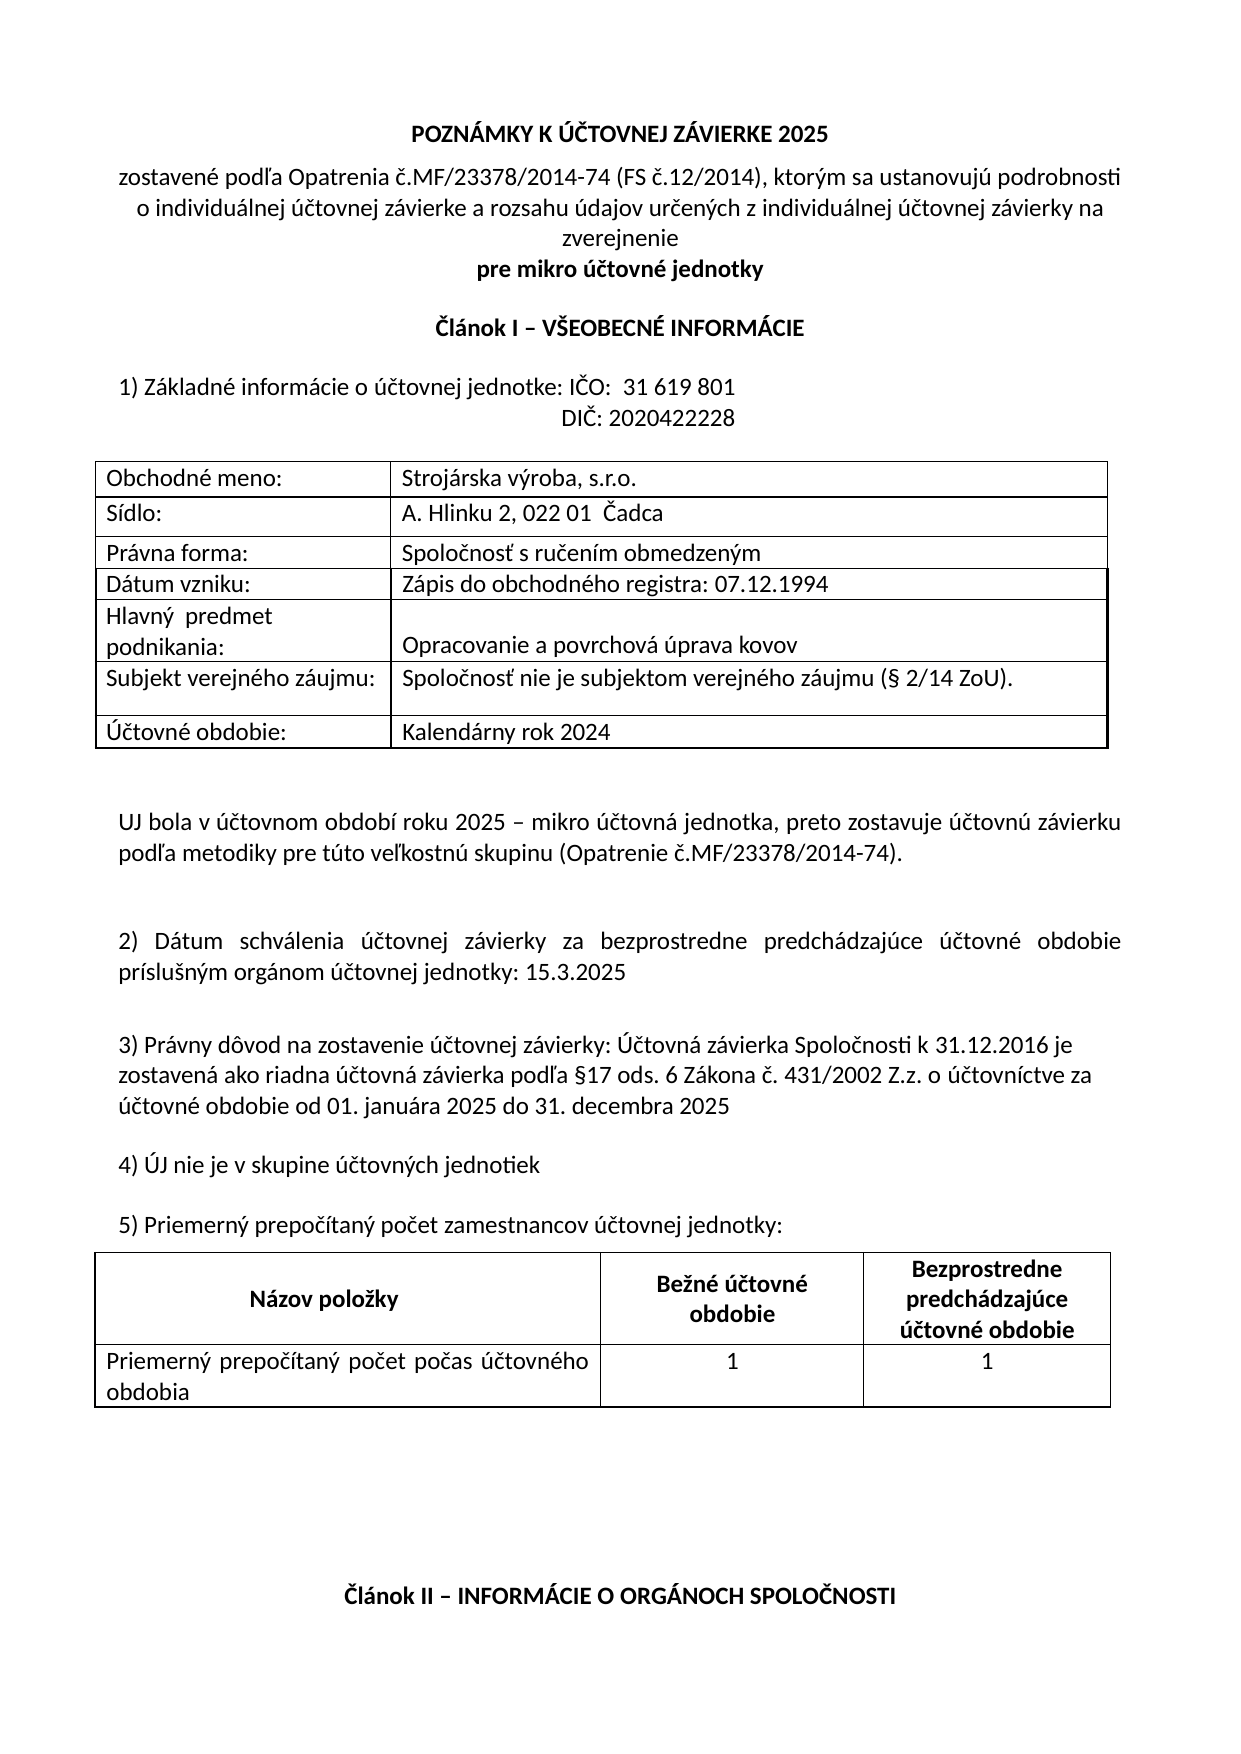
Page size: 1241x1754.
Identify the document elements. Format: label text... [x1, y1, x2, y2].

table_cell Subjekt verejného záujmu: [97, 662, 390, 715]
text 2) Dátum schválenia účtovnej závierky za bezprostredne predchádzajúce účtovné obdobie príslušným orgánom účtovnej jednotky: 15.3.2025 [118, 925, 1122, 986]
text DIČ: 2020422228 [118, 402, 1122, 432]
table_cell Právna forma: [96, 537, 390, 568]
table_cell Opracovanie a povrchová úprava kovov [392, 600, 1106, 661]
table_header Obchodné meno: [96, 462, 390, 496]
table_header Strojárska výroba, s.r.o. [391, 462, 1107, 496]
text 4) ÚJ nie je v skupine účtovných jednotiek [118, 1149, 1122, 1180]
table_cell 1 [601, 1345, 863, 1406]
text 3) Právny dôvod na zostavenie účtovnej závierky: Účtovná závierka Spoločnosti k 31.12.2016 je zostavená ako riadna účtovná závierka podľa §17 ods. 6 Zákona č. 431/2002 Z.z. o účtovníctve za účtovné obdobie od 01. januára 2025 do 31. decembra 2025 [118, 1029, 1122, 1121]
text 5) Priemerný prepočítaný počet zamestnancov účtovnej jednotky: [118, 1209, 1122, 1239]
table_cell Dátum vzniku: [97, 569, 390, 599]
text Článok I – VŠEOBECNÉ INFORMÁCIE [118, 312, 1122, 342]
text UJ bola v účtovnom období roku 2025 – mikro účtovná jednotka, preto zostavuje účtovnú závierku podľa metodiky pre túto veľkostnú skupinu (Opatrenie č.MF/23378/2014-74). [118, 807, 1122, 868]
table_cell Sídlo: [96, 498, 390, 536]
text 1) Základné informácie o účtovnej jednotke: IČO: 31 619 801 [118, 371, 1122, 402]
text POZNÁMKY K ÚČTOVNEJ ZÁVIERKE 2025 [118, 118, 1122, 149]
table_cell A. Hlinku 2, 022 01 Čadca [391, 498, 1107, 536]
table_cell Účtovné obdobie: [97, 716, 390, 747]
table_cell 1 [864, 1345, 1110, 1406]
table_cell Zápis do obchodného registra: 07.12.1994 [392, 569, 1106, 599]
table_cell Hlavný predmet podnikania: [97, 600, 390, 661]
table_header Bezprostredne predchádzajúce účtovné obdobie [864, 1253, 1110, 1344]
table_cell Priemerný prepočítaný počet počas účtovného obdobia [96, 1345, 600, 1406]
table_cell Spoločnosť s ručením obmedzeným [391, 537, 1107, 568]
text zostavené podľa Opatrenia č.MF/23378/2014-74 (FS č.12/2014), ktorým sa ustanovujú podrobnosti o individuálnej účtovnej závierke a rozsahu údajov určených z individuálnej účtovnej závierky na zverejnenie [118, 161, 1122, 253]
table_cell Kalendárny rok 2024 [392, 716, 1106, 747]
table_cell Spoločnosť nie je subjektom verejného záujmu (§ 2/14 ZoU). [392, 662, 1106, 715]
text Článok II – INFORMÁCIE O ORGÁNOCH SPOLOČNOSTI [118, 1580, 1122, 1611]
table_header Názov položky [96, 1253, 600, 1344]
text pre mikro účtovné jednotky [118, 253, 1122, 283]
table_header Bežné účtovné obdobie [601, 1253, 863, 1344]
